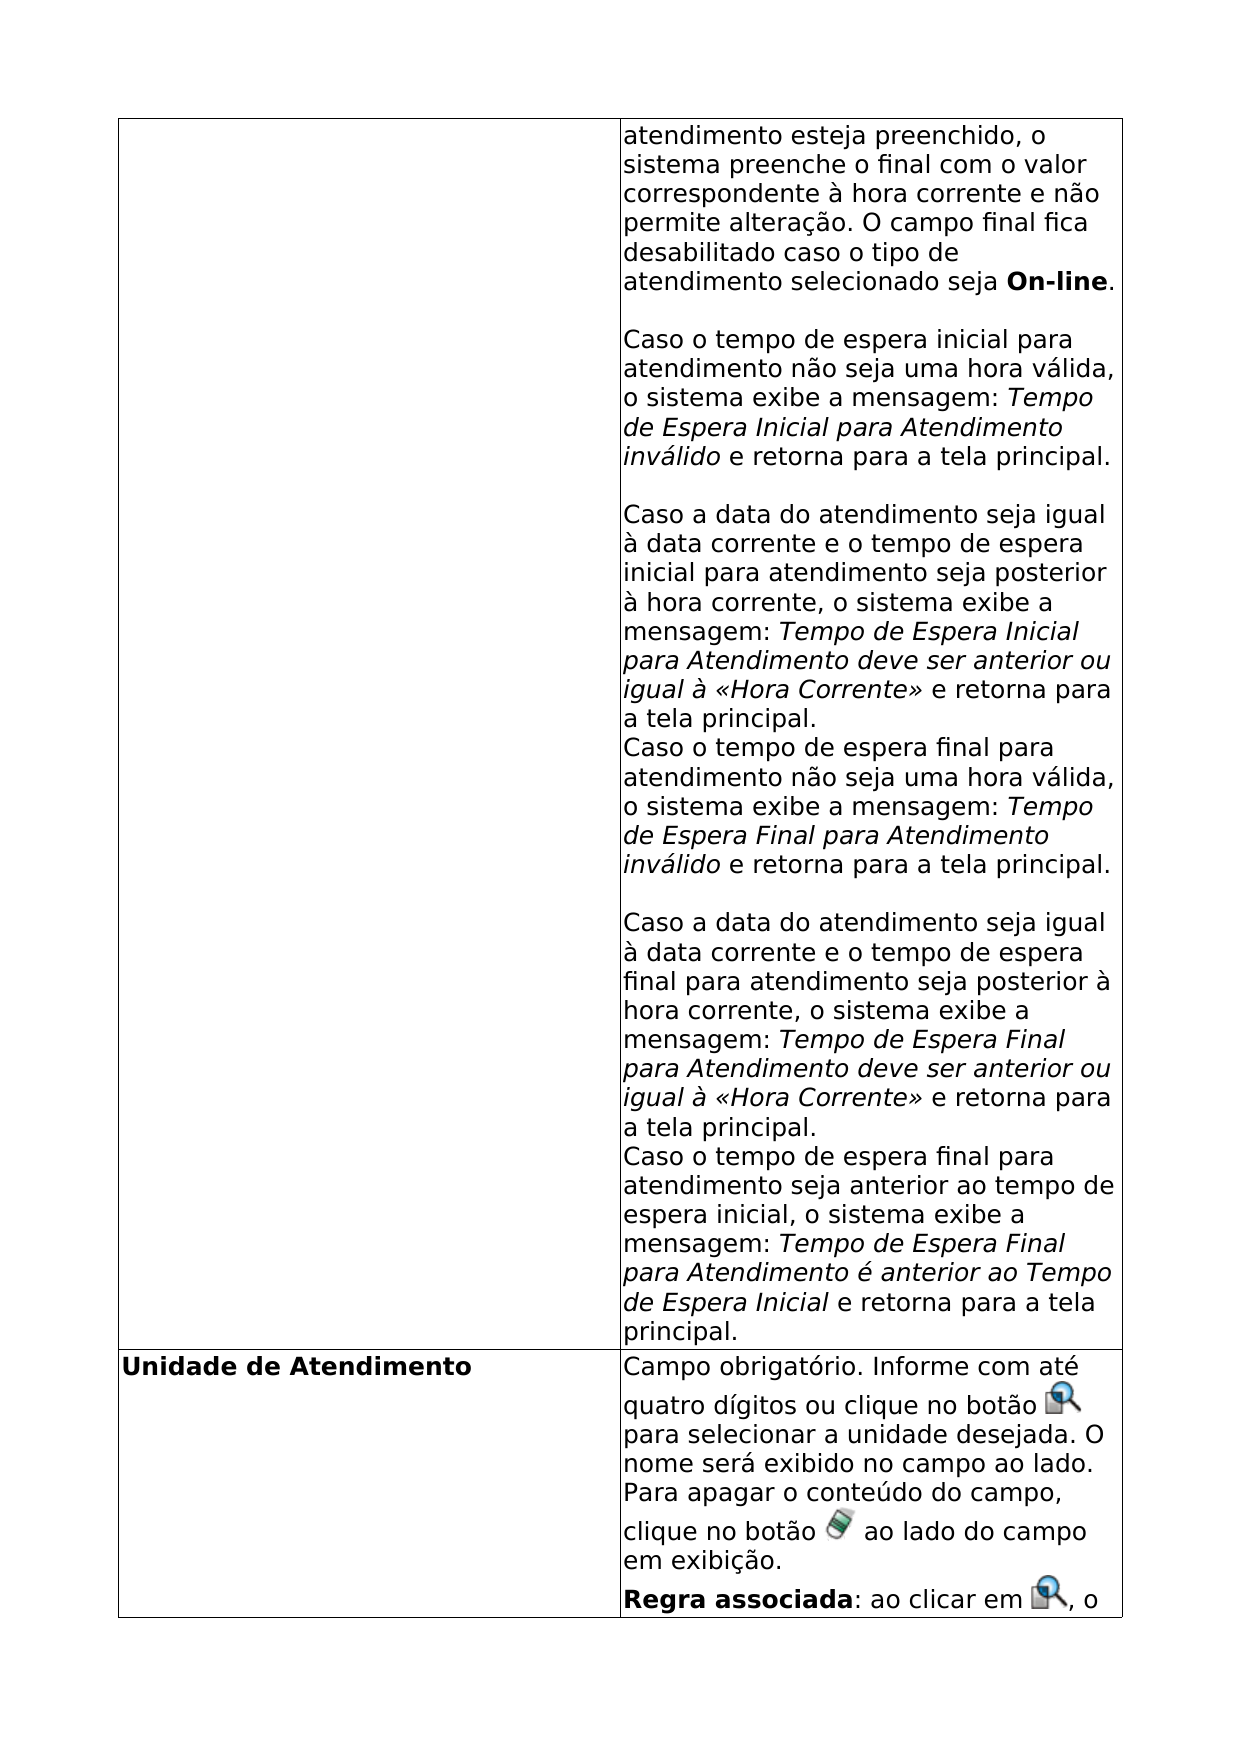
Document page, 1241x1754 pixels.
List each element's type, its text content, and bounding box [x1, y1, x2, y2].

picture [1045, 1381, 1082, 1414]
picture [824, 1507, 856, 1541]
picture [1031, 1575, 1068, 1609]
table_cell atendimento esteja preenchido, o sistema preenche o final com o valor correspondente à hora corrente e não permite alteração. O campo final fica desabilitado caso o tipo de atendimento selecionado seja On-line. Caso o tempo de espera inicial para atendimento não seja uma hora válida, o sistema exibe a mensagem: Tempo de Espera Inicial para Atendimento inválido e retorna para a tela principal. Caso a data do atendimento seja igual à data corrente e o tempo de espera inicial para atendimento seja posterior à hora corrente, o sistema exibe a mensagem: Tempo de Espera Inicial para Atendimento deve ser anterior ou igual à «Hora Corrente» e retorna para a tela principal. Caso o tempo de espera final para atendimento não seja uma hora válida, o sistema exibe a mensagem: Tempo de Espera Final para Atendimento inválido e retorna para a tela principal. Caso a data do atendimento seja igual à data corrente e o tempo de espera final para atendimento seja posterior à hora corrente, o sistema exibe a mensagem: Tempo de Espera Final para Atendimento deve ser anterior ou igual à «Hora Corrente» e retorna para a tela principal. Caso o tempo de espera final para atendimento seja anterior ao tempo de espera inicial, o sistema exibe a mensagem: Tempo de Espera Final para Atendimento é anterior ao Tempo de Espera Inicial e retorna para a tela principal. [621, 119, 1122, 1349]
table_cell Unidade de Atendimento [119, 1350, 620, 1617]
table_cell Campo obrigatório. Informe com até quatro dígitos ou clique no botão para selecionar a unidade desejada. O nome será exibido no campo ao lado. Para apagar o conteúdo do campo, clique no botão ao lado do campo em exibição. Regra associada: ao clicar em , o [621, 1350, 1122, 1617]
table_cell [119, 119, 620, 1349]
